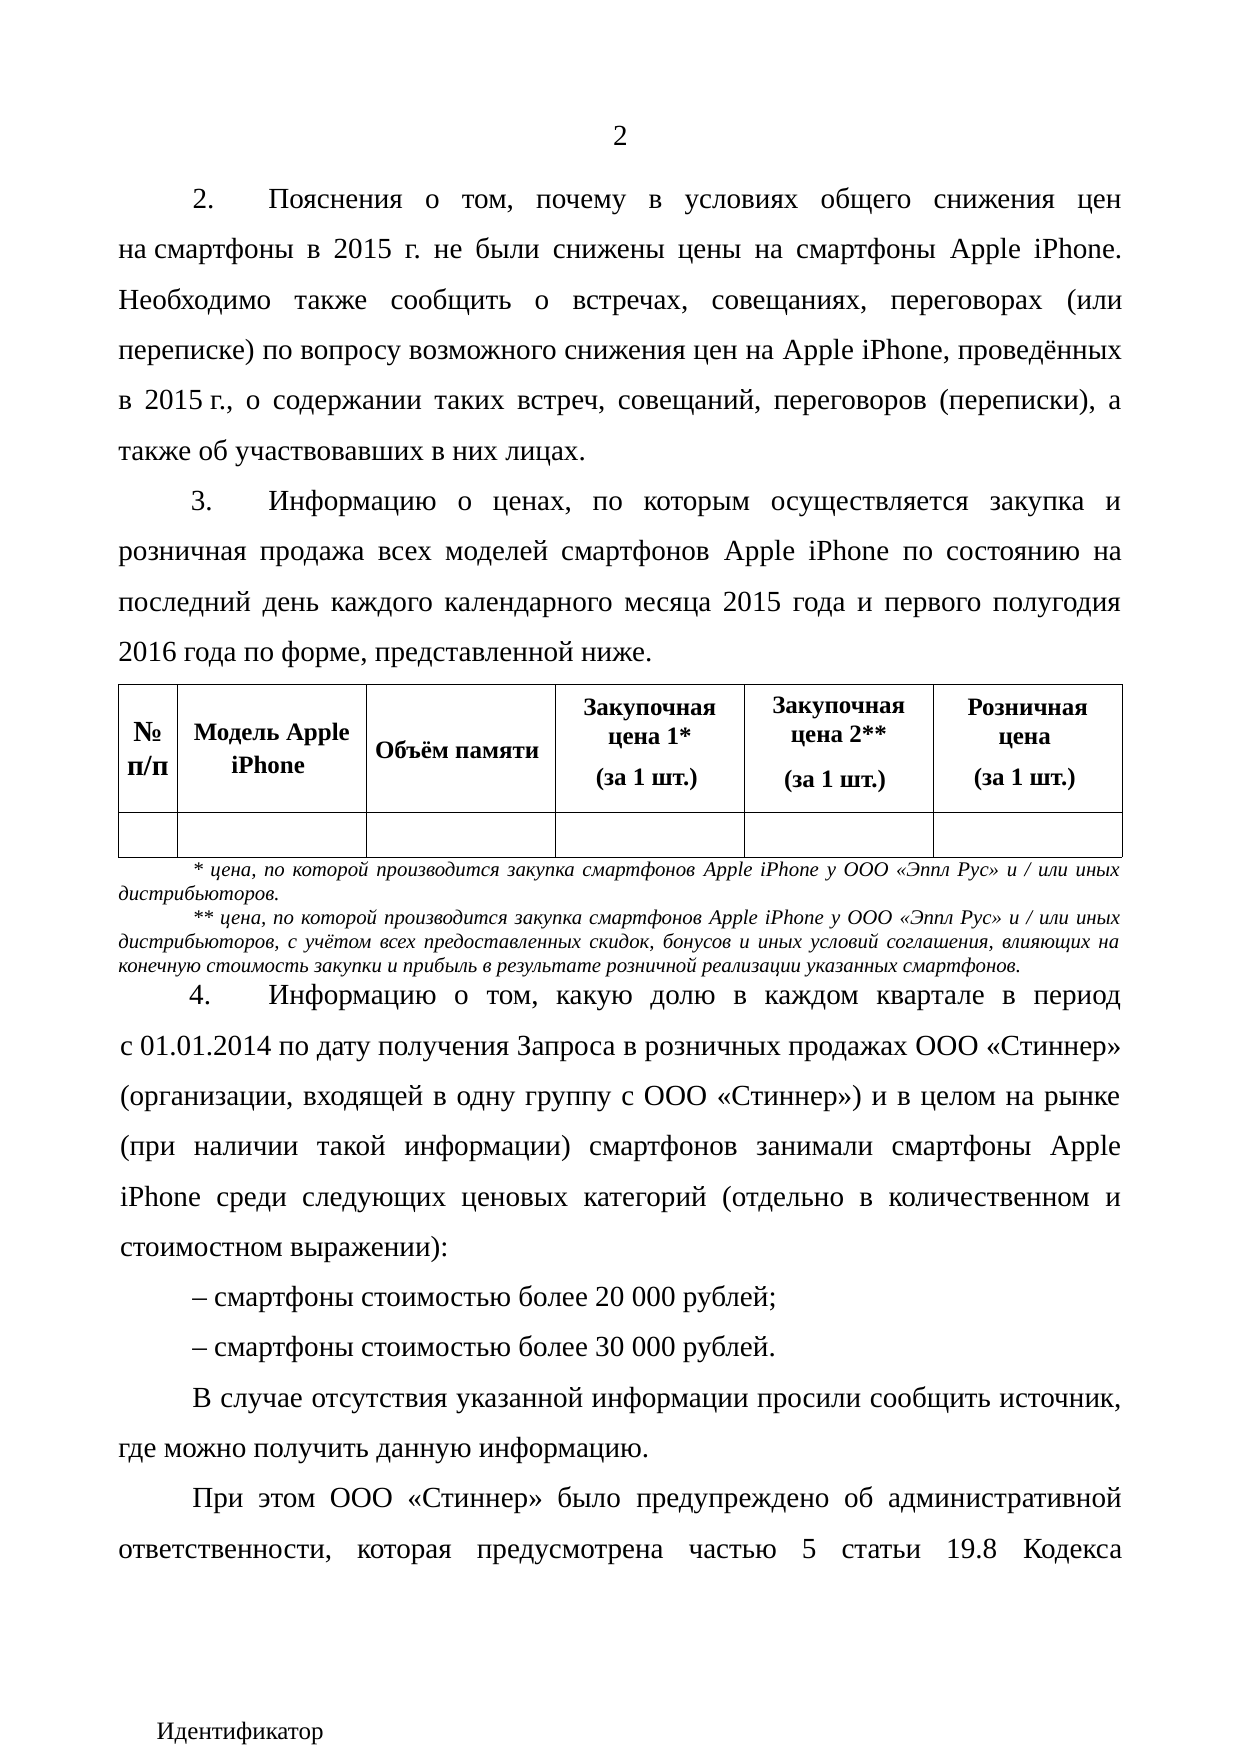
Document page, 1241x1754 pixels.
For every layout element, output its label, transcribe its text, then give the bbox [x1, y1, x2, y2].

table_header № п/п [119, 685, 177, 812]
list Пояснения о том, почему в условиях общего снижения цен на смартфоны в 2015 г. не были снижены цены на смартфоны Apple iPhone. Необходимо также сообщить о встречах, совещаниях, переговорах (или переписке) по вопросу возможного снижения цен на Apple iPhone, проведённых в 2015 г., о содержании таких встреч, совещаний, переговоров (переписки), а также об участвовавших в них лицах. [118, 181, 1122, 466]
table_cell [178, 813, 366, 857]
list Информацию о том, какую долю в каждом квартале в период с 01.01.2014 по дату получения Запроса в розничных продажах ООО «Стиннер» (организации, входящей в одну группу с ООО «Стиннер») и в целом на рынке (при наличии такой информации) смартфонов занимали смартфоны Apple iPhone среди следующих ценовых категорий (отдельно в количественном и стоимостном выражении): [120, 977, 1122, 1262]
text В случае отсутствия указанной информации просили сообщить источник, где можно получить данную информацию. [118, 1380, 1122, 1464]
text – смартфоны стоимостью более 30 000 рублей. [118, 1329, 1122, 1363]
table_header Закупочная цена 1* (за 1 шт.) [556, 685, 744, 812]
text ** цена, по которой производится закупка смартфонов Apple iPhone у ООО «Эппл Рус» и / или иных дистрибьюторов, с учётом всех предоставленных скидок, бонусов и иных условий соглашения, влияющих на конечную стоимость закупки и прибыль в результате розничной реализации указанных смартфонов. [118, 905, 1122, 977]
table_header Закупочная цена 2** (за 1 шт.) [745, 685, 933, 812]
list Информацию о ценах, по которым осуществляется закупка и розничная продажа всех моделей смартфонов Apple iPhone по состоянию на последний день каждого календарного месяца 2015 года и первого полугодия 2016 года по форме, представленной ниже. [118, 483, 1122, 667]
text – смартфоны стоимостью более 20 000 рублей; [118, 1279, 1122, 1313]
list При этом ООО «Стиннер» было предупреждено об административной ответственности, которая предусмотрена частью 5 статьи 19.8 Кодекса [118, 1481, 1122, 1564]
table_header Модель Apple iPhone [178, 685, 366, 812]
table_cell [934, 813, 1122, 857]
table_header Розничная цена (за 1 шт.) [934, 685, 1122, 812]
table_cell [119, 813, 177, 857]
text * цена, по которой производится закупка смартфонов Apple iPhone у ООО «Эппл Рус» и / или иных дистрибьюторов. [118, 858, 1122, 905]
table_cell [367, 813, 555, 857]
table_cell [556, 813, 744, 857]
table_header Объём памяти [367, 685, 555, 812]
table_cell [745, 813, 933, 857]
